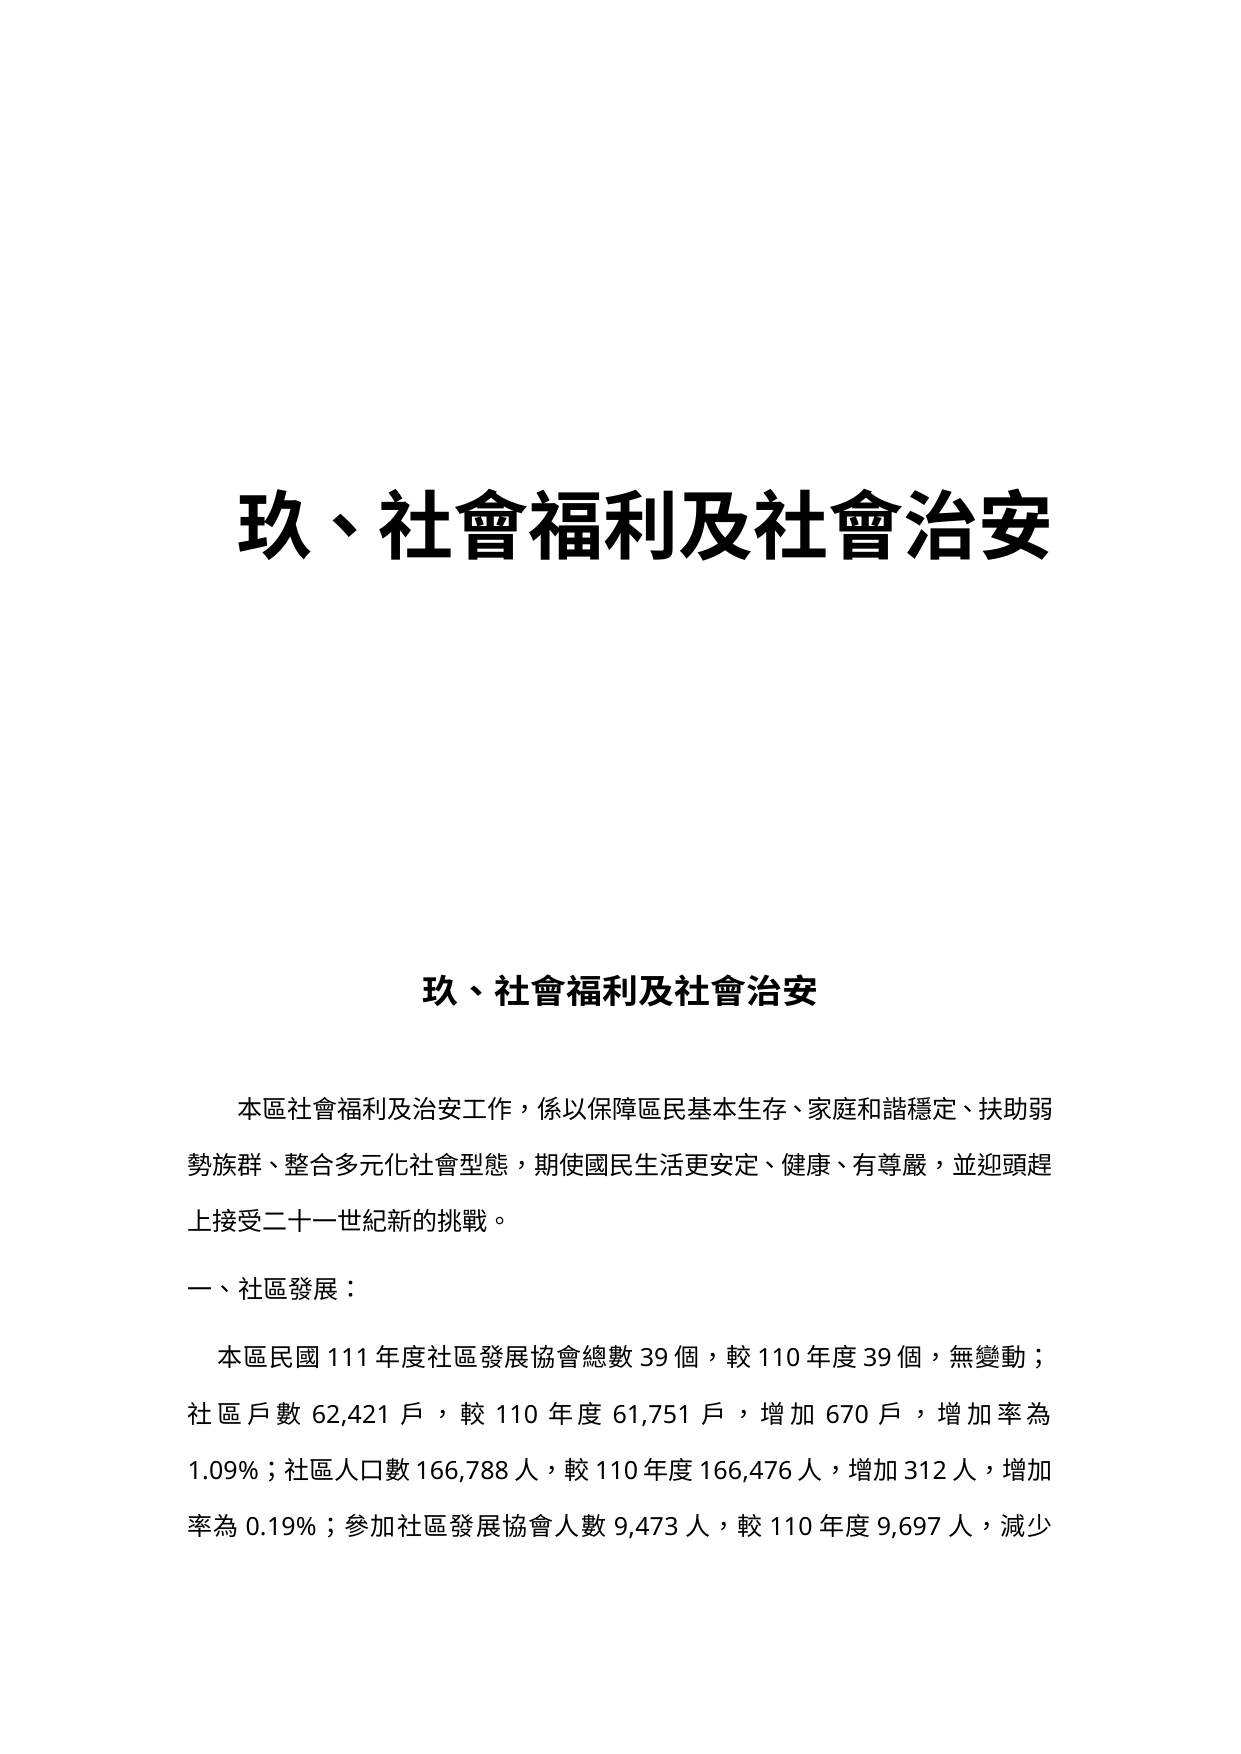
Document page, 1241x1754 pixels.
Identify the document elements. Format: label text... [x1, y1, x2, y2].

text 一、社區發展： [187, 1269, 1053, 1307]
subtitle 玖、社會福利及社會治安 [187, 952, 1053, 1027]
text 本區民國111年度社區發展協會總數39個，較110年度39個，無變動；社區戶數62,421戶，較110年度61,751戶，增加670戶，增加率為1.09%；社區人口數166,788人，較110年度166,476人，增加312人，增加率為0.19%；參加社區發展協會人數9,473人，較110年度9,697人，減少 [187, 1337, 1053, 1543]
text 本區社會福利及治安工作，係以保障區民基本生存、家庭和諧穩定、扶助弱勢族群、整合多元化社會型態，期使國民生活更安定、健康、有尊嚴，並迎頭趕上接受二十一世紀新的挑戰。 [187, 1088, 1053, 1238]
text 玖、社會福利及社會治安 [237, 464, 1053, 577]
